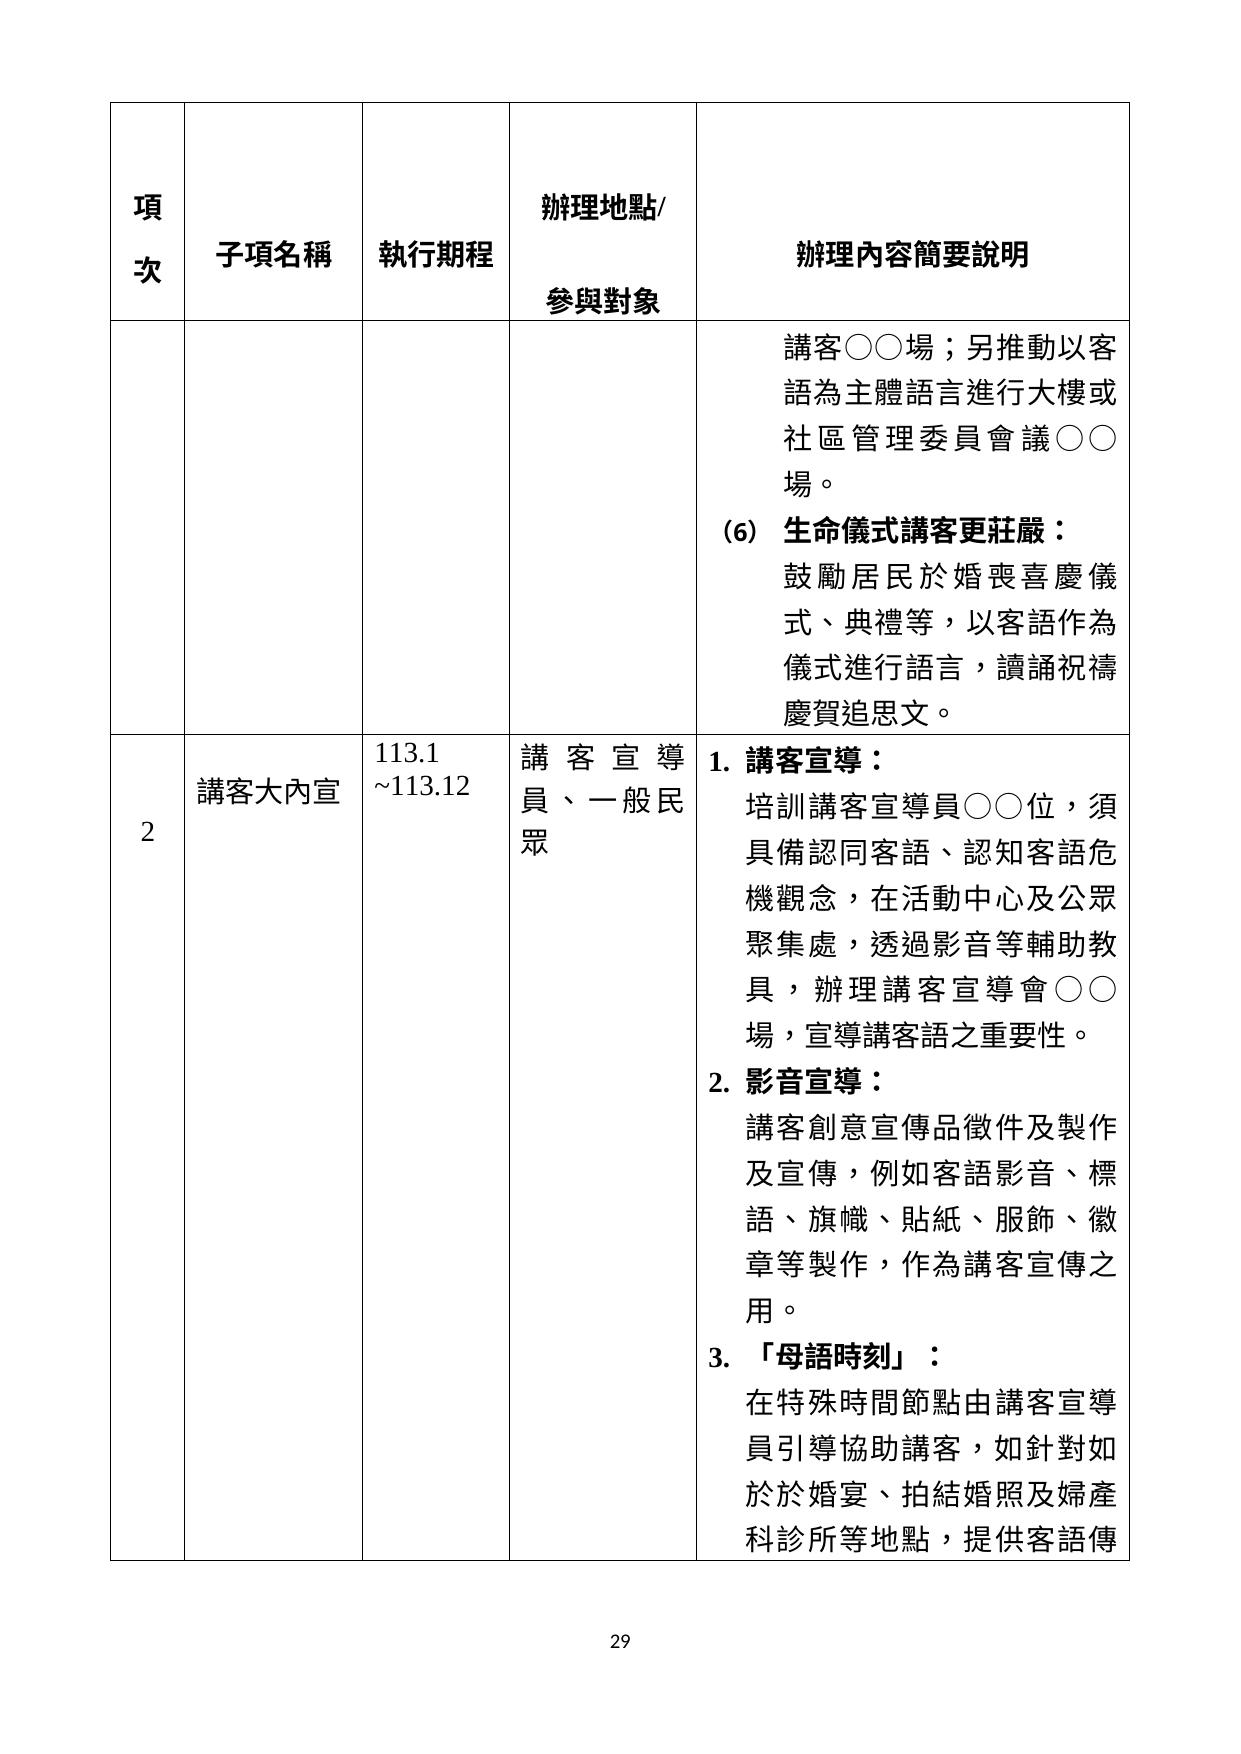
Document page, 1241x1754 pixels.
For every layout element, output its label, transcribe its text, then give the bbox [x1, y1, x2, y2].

table_cell [510, 321, 696, 734]
table_cell [185, 321, 362, 734]
table_header 項次 [111, 103, 184, 320]
table_header 辦理地點/ 參與對象 [510, 103, 696, 320]
table_cell 講客大內宣 [185, 735, 362, 1560]
table_cell [363, 321, 509, 734]
table_cell 講客宣導員、一般民眾 [510, 735, 696, 1560]
table_header 執行期程 [363, 103, 509, 320]
table_header 辦理內容簡要說明 [697, 103, 1129, 320]
table_cell 113.1 ~113.12 [363, 735, 509, 1560]
table_cell 講客總動員－喊大家來講客 「講客推行員」及「講客團」大募集： 喊大家來講客，募集在地5歲至90歲客家人，隨時隨地都主動積極自己講客，歡迎他人講客，介紹講客重要性。 摎細人仔講客：聯結親子社團、社區與學校協力網絡，主動跟小孩講客，並設計相關鼓勵機制，提升小孩說客語動機與能力。 客語演講會： 推升在地青少年客語學習風氣及動機，結合社區或學校辦理客語演講會○○場，透過準備過程中，即提升青少年客語學習。 辦理客語詩會： 邀集客庄客籍藝文青年，辦理文學或詩詞交流會○○場，如客語三行詩會，打造客庄客語文學氣息。 推動講客社區： 於社區內客家長者慣常聚集聊天場所，如社區活動中心、樹下、公園、商店前或集合式住宅社區約定講客，透過正式或非正式講客社團，定點約定積極講客○○場；另推動以客語為主體語言進行大樓或社區管理委員會議○○場。 生命儀式講客更莊嚴： 鼓勵居民於婚喪喜慶儀式、典禮等，以客語作為儀式進行語言，讀誦祝禱慶賀追思文。 [697, 321, 1129, 734]
table_cell [111, 321, 184, 734]
table_header 子項名稱 [185, 103, 362, 320]
table_cell 講客宣導： 培訓講客宣導員○○位，須具備認同客語、認知客語危機觀念，在活動中心及公眾聚集處，透過影音等輔助教具，辦理講客宣導會○○場，宣導講客語之重要性。 影音宣導： 講客創意宣傳品徵件及製作及宣傳，例如客語影音、標語、旗幟、貼紙、服飾、徽章等製作，作為講客宣傳之用。 「母語時刻」： 在特殊時間節點由講客宣導員引導協助講客，如針對如於於婚宴、拍結婚照及婦產科診所等地點，提供客語傳 [697, 735, 1129, 1560]
table_cell 2 [111, 735, 184, 1560]
